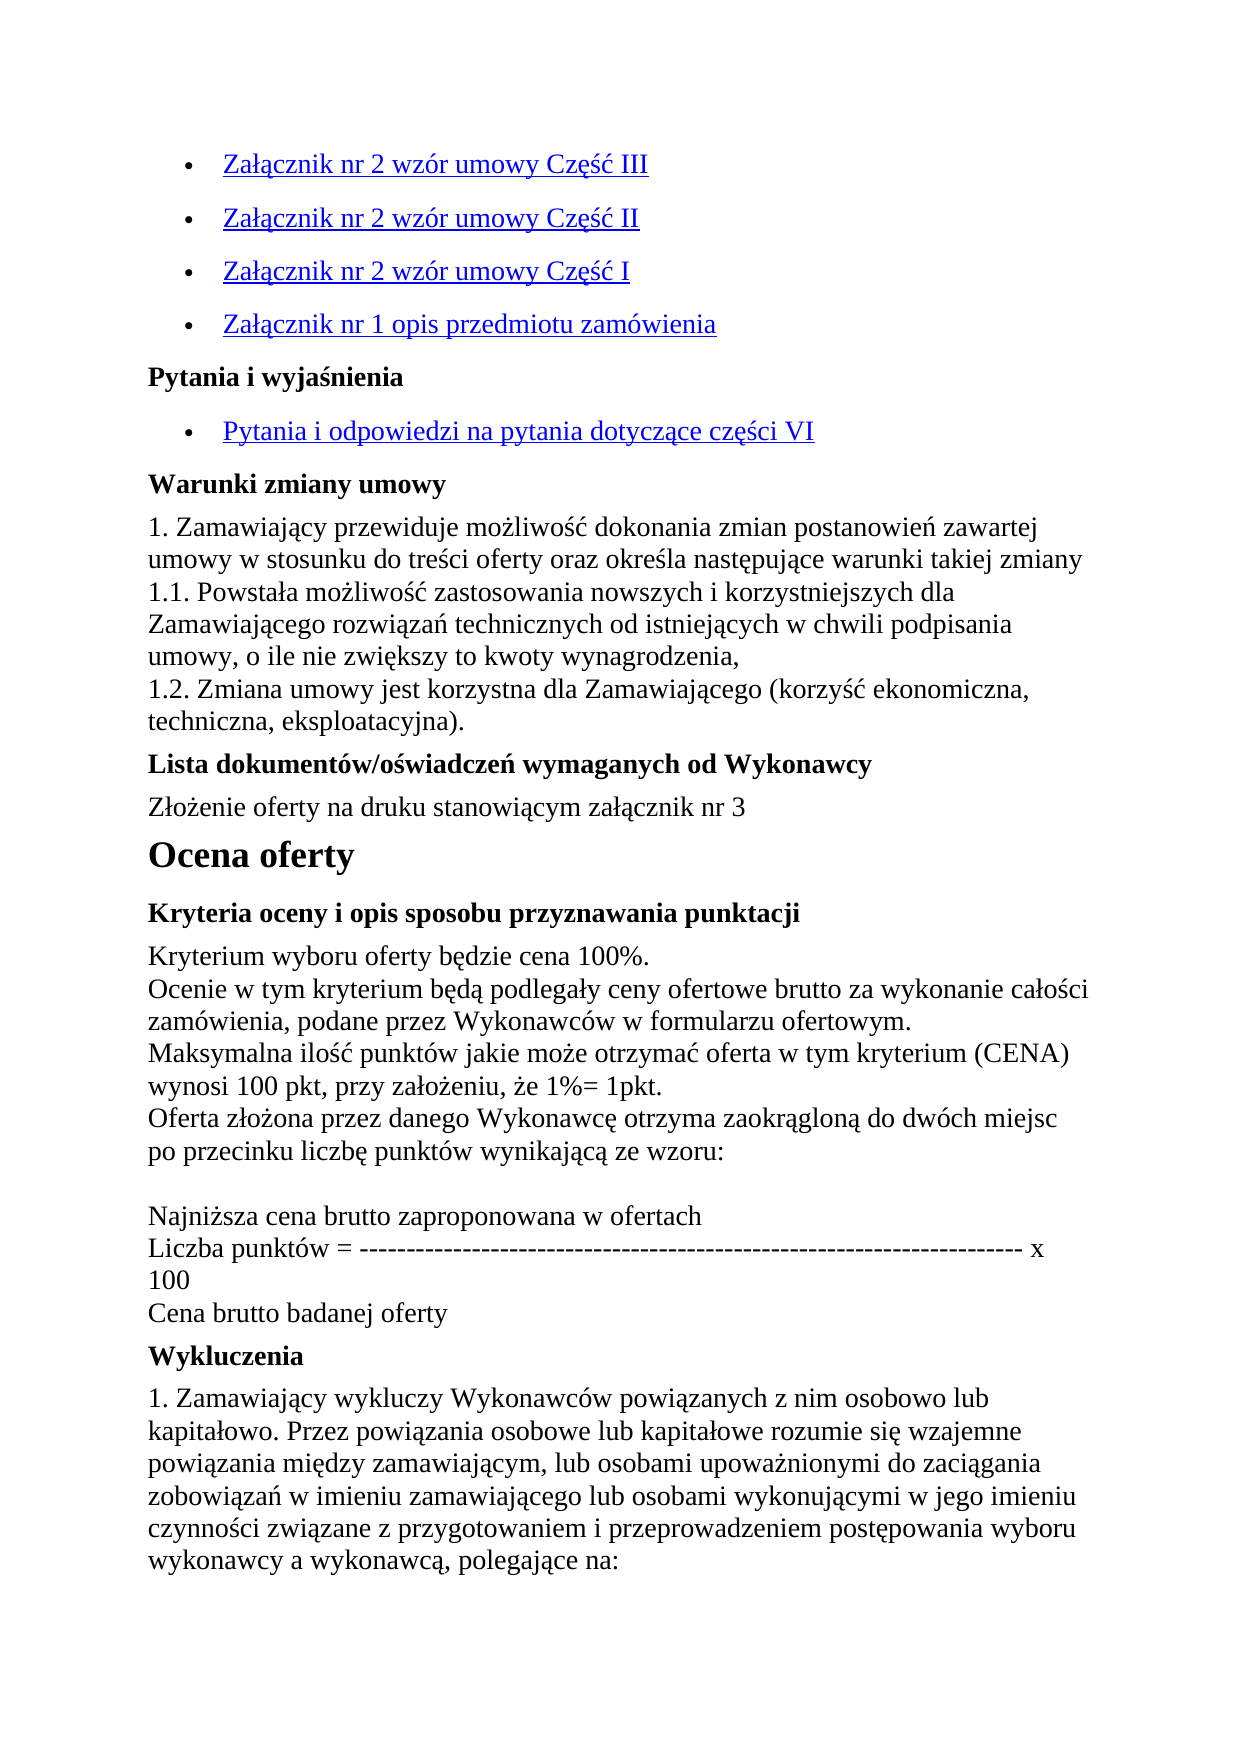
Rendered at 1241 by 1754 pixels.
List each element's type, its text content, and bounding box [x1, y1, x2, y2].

list Załącznik nr 2 wzór umowy Część II [185, 201, 1093, 233]
text Pytania i wyjaśnienia [148, 361, 1093, 393]
text Warunki zmiany umowy [148, 467, 1093, 499]
text Wykluczenia [148, 1338, 1093, 1371]
text Lista dokumentów/oświadczeń wymaganych od Wykonawcy [148, 747, 1093, 779]
text Kryterium wyboru oferty będzie cena 100%. Ocenie w tym kryterium będą podlegały ceny ofertowe brutto za wykonanie całości zamówienia, podane przez Wykonawców w formularzu ofertowym. Maksymalna ilość punktów jakie może otrzymać oferta w tym kryterium (CENA) wynosi 100 pkt, przy założeniu, że 1%= 1pkt. Oferta złożona przez danego Wykonawcę otrzyma zaokrągloną do dwóch miejsc po przecinku liczbę punktów wynikającą ze wzoru: Najniższa cena brutto zaproponowana w ofertach Liczba punktów = ----------------------------------------------------------------------- x 100 Cena brutto badanej oferty [148, 939, 1093, 1328]
list Załącznik nr 2 wzór umowy Część I [185, 254, 1093, 286]
text Złożenie oferty na druku stanowiącym załącznik nr 3 [148, 790, 1093, 822]
list Pytania i odpowiedzi na pytania dotyczące części VI [185, 414, 1093, 446]
list Załącznik nr 2 wzór umowy Część III [185, 148, 1093, 180]
text 1. Zamawiający wykluczy Wykonawców powiązanych z nim osobowo lub kapitałowo. Przez powiązania osobowe lub kapitałowe rozumie się wzajemne powiązania między zamawiającym, lub osobami upoważnionymi do zaciągania zobowiązań w imieniu zamawiającego lub osobami wykonującymi w jego imieniu czynności związane z przygotowaniem i przeprowadzeniem postępowania wyboru wykonawcy a wykonawcą, polegające na: [148, 1381, 1093, 1576]
text Kryteria oceny i opis sposobu przyznawania punktacji [148, 897, 1093, 929]
text Ocena oferty [148, 833, 1093, 876]
text 1. Zamawiający przewiduje możliwość dokonania zmian postanowień zawartej umowy w stosunku do treści oferty oraz określa następujące warunki takiej zmiany 1.1. Powstała możliwość zastosowania nowszych i korzystniejszych dla Zamawiającego rozwiązań technicznych od istniejących w chwili podpisania umowy, o ile nie zwiększy to kwoty wynagrodzenia, 1.2. Zmiana umowy jest korzystna dla Zamawiającego (korzyść ekonomiczna, techniczna, eksploatacyjna). [148, 510, 1093, 737]
list Załącznik nr 1 opis przedmiotu zamówienia [185, 307, 1093, 340]
